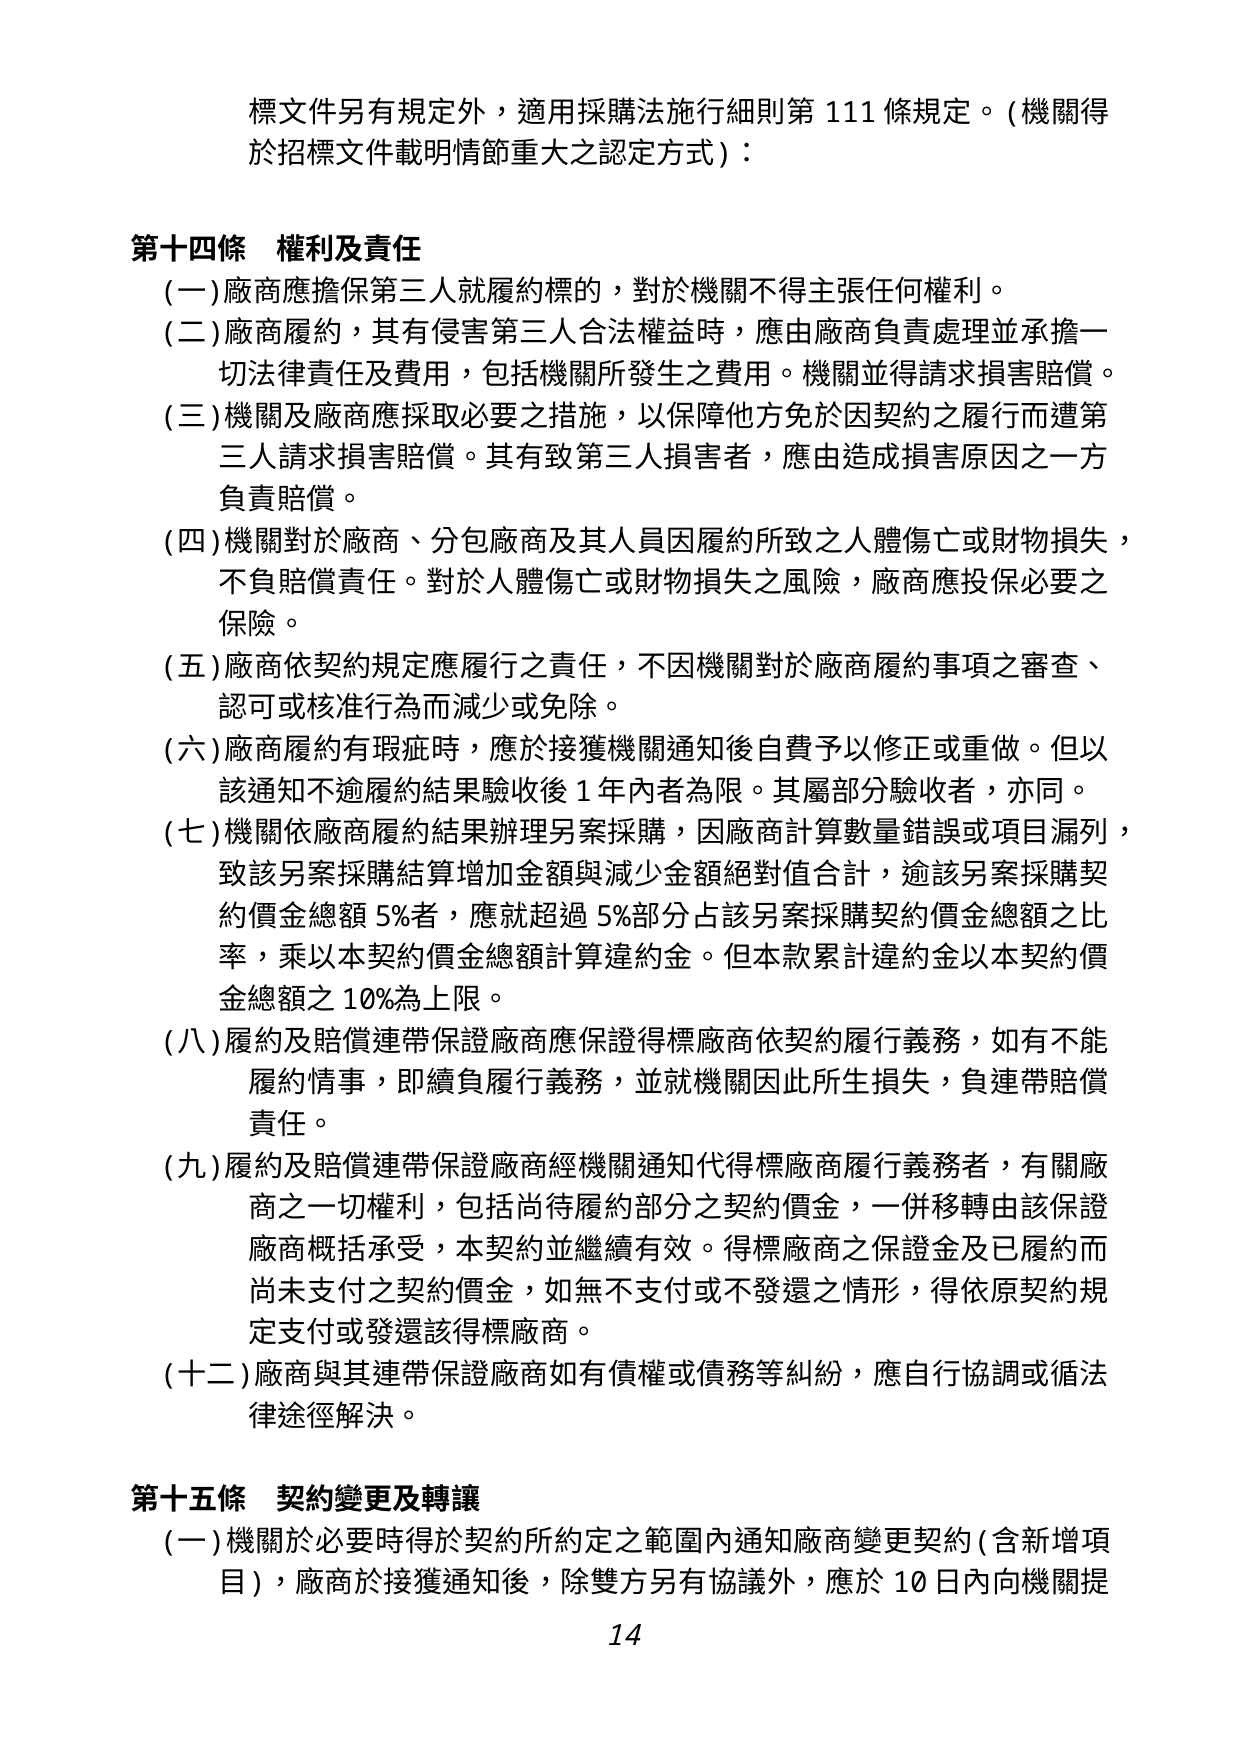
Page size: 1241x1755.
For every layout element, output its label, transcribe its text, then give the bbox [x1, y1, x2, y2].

text (七)機關依廠商履約結果辦理另案採購，因廠商計算數量錯誤或項目漏列，致該另案採購結算增加金額與減少金額絕對值合計，逾該另案採購契約價金總額5%者，應就超過5%部分占該另案採購契約價金總額之比率，乘以本契約價金總額計算違約金。但本款累計違約金以本契約價金總額之10%為上限。 [159, 809, 1110, 1018]
text (五)廠商依契約規定應履行之責任，不因機關對於廠商履約事項之審查、認可或核准行為而減少或免除。 [159, 643, 1110, 726]
text (一)機關於必要時得於契約所約定之範圍內通知廠商變更契約(含新增項目)，廠商於接獲通知後，除雙方另有協議外，應於10日內向機關提 [159, 1518, 1110, 1601]
text 第十五條 契約變更及轉讓 [130, 1476, 1110, 1518]
text (三)機關及廠商應採取必要之措施，以保障他方免於因契約之履行而遭第三人請求損害賠償。其有致第三人損害者，應由造成損害原因之一方負責賠償。 [159, 393, 1110, 518]
text 第十四條 權利及責任 [130, 226, 1110, 268]
text (九)履約及賠償連帶保證廠商經機關通知代得標廠商履行義務者，有關廠商之一切權利，包括尚待履約部分之契約價金，一併移轉由該保證廠商概括承受，本契約並繼續有效。得標廠商之保證金及已履約而尚未支付之契約價金，如無不支付或不發還之情形，得依原契約規定支付或發還該得標廠商。 [159, 1143, 1110, 1351]
text (二)廠商履約，其有侵害第三人合法權益時，應由廠商負責處理並承擔一切法律責任及費用，包括機關所發生之費用。機關並得請求損害賠償。 [159, 309, 1110, 393]
text (一)廠商應擔保第三人就履約標的，對於機關不得主張任何權利。 [159, 268, 1110, 309]
text 標文件另有規定外，適用採購法施行細則第111條規定。(機關得於招標文件載明情節重大之認定方式)： [159, 89, 1110, 172]
text (八)履約及賠償連帶保證廠商應保證得標廠商依契約履行義務，如有不能履約情事，即續負履行義務，並就機關因此所生損失，負連帶賠償責任。 [159, 1018, 1110, 1143]
text (十二)廠商與其連帶保證廠商如有債權或債務等糾紛，應自行協調或循法律途徑解決。 [159, 1351, 1110, 1434]
text (六)廠商履約有瑕疵時，應於接獲機關通知後自費予以修正或重做。但以該通知不逾履約結果驗收後1年內者為限。其屬部分驗收者，亦同。 [159, 726, 1110, 809]
text (四)機關對於廠商、分包廠商及其人員因履約所致之人體傷亡或財物損失，不負賠償責任。對於人體傷亡或財物損失之風險，廠商應投保必要之保險。 [159, 518, 1110, 643]
